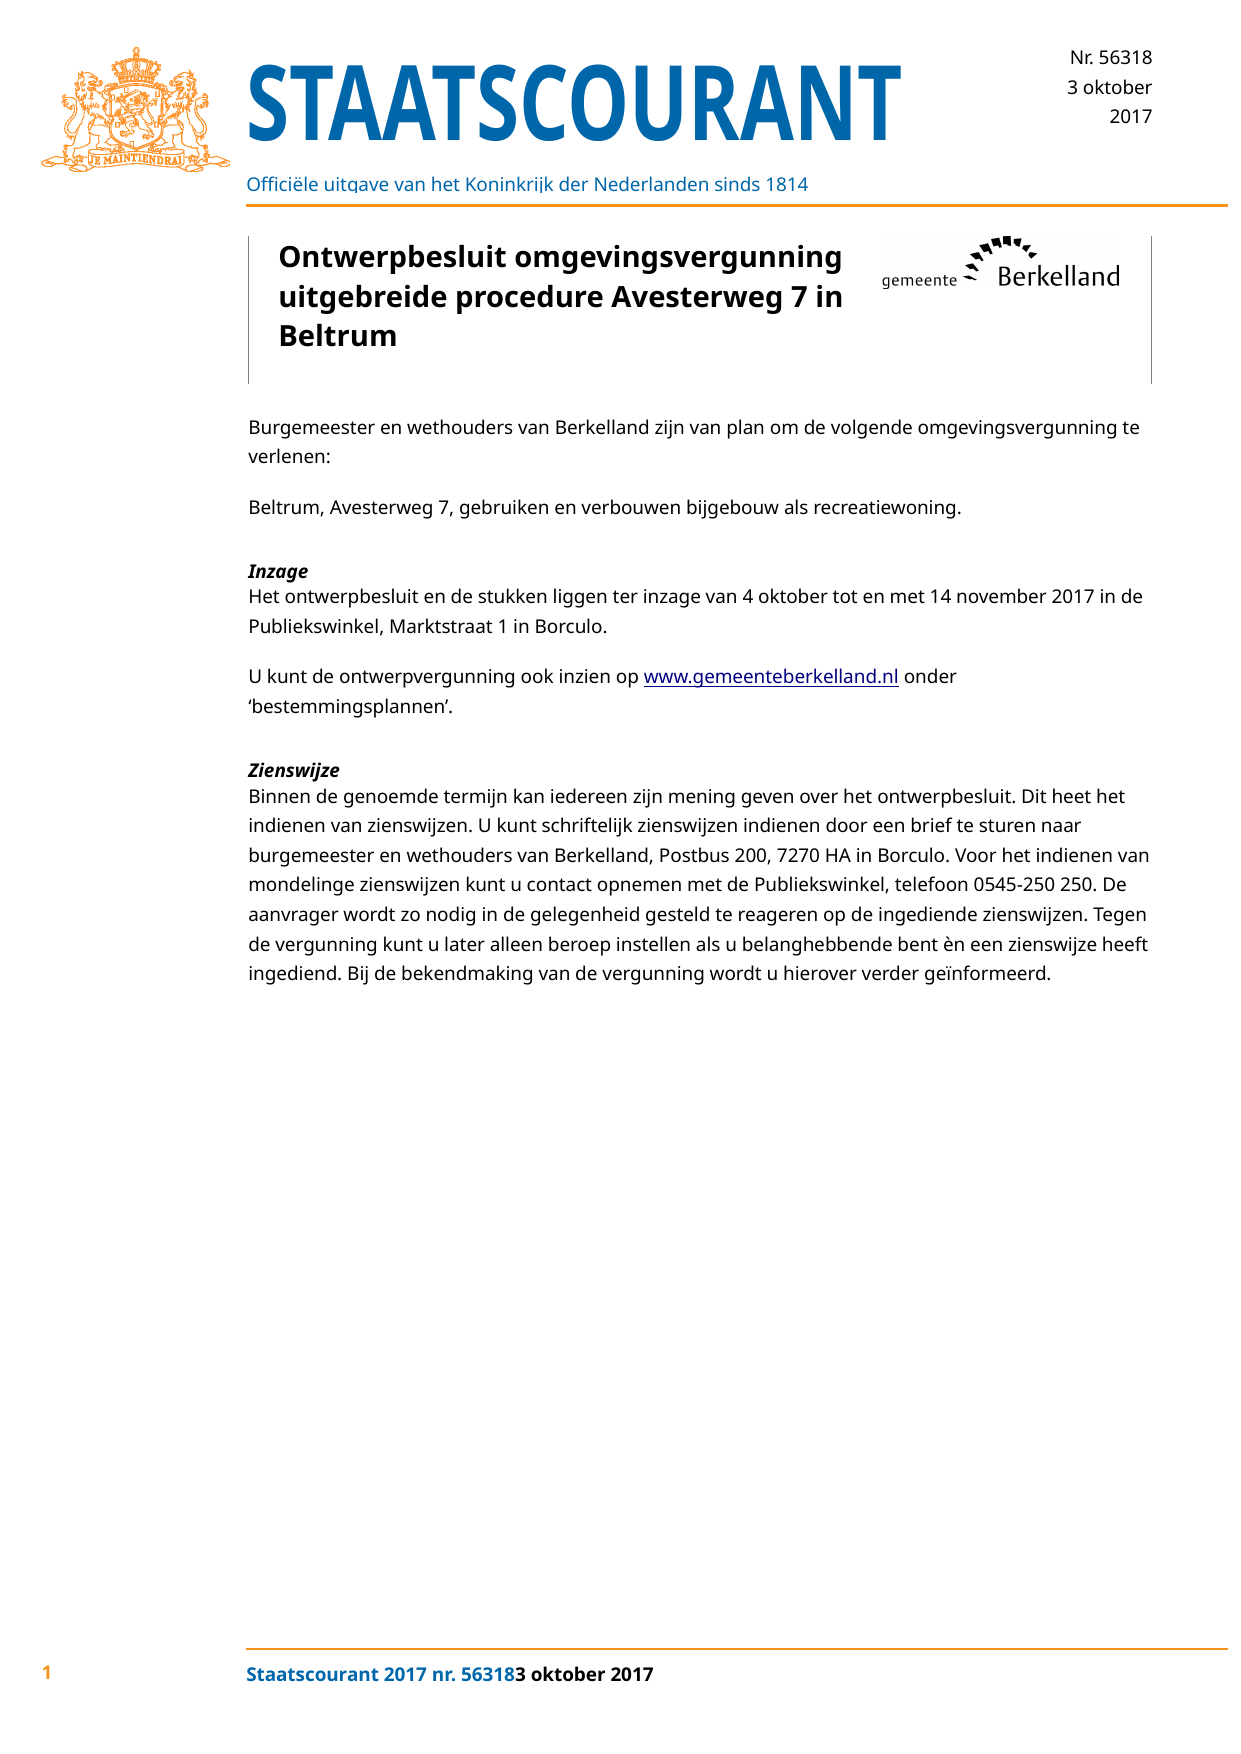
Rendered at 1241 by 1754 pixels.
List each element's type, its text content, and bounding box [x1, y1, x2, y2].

text Inzage [248, 558, 1152, 584]
text Het ontwerpbesluit en de stukken liggen ter inzage van 4 oktober tot en met 14 november 2017 in de Publiekswinkel, Marktstraat 1 in Borculo. [248, 584, 1152, 639]
text Burgemeester en wethouders van Berkelland zijn van plan om de volgende omgevingsvergunning te verlenen: [248, 414, 1152, 469]
text Binnen de genoemde termijn kan iedereen zijn mening geven over het ontwerpbesluit. Dit heet het indienen van zienswijzen. U kunt schriftelijk zienswijzen indienen door een brief te sturen naar burgemeester en wethouders van Berkelland, Postbus 200, 7270 HA in Borculo. Voor het indienen van mondelinge zienswijzen kunt u contact opnemen met de Publiekswinkel, telefoon 0545-250 250. De aanvrager wordt zo nodig in de gelegenheid gesteld te reageren op de ingediende zienswijzen. Tegen de vergunning kunt u later alleen beroep instellen als u belanghebbende bent èn een zienswijze heeft ingediend. Bij de bekendmaking van de vergunning wordt u hierover verder geïnformeerd. [248, 783, 1152, 986]
table_header [850, 236, 1151, 384]
text U kunt de ontwerpvergunning ook inzien op www.gemeenteberkelland.nl onder ‘bestemmingsplannen’. [248, 664, 1152, 719]
picture [41, 47, 231, 172]
text Beltrum, Avesterweg 7, gebruiken en verbouwen bijgebouw als recreatiewoning. [248, 494, 1152, 520]
picture [882, 236, 1119, 289]
text Zienswijze [248, 757, 1152, 783]
table_header Ontwerpbesluit omgevingsvergunning uitgebreide procedure Avesterweg 7 in Beltrum [249, 236, 850, 384]
